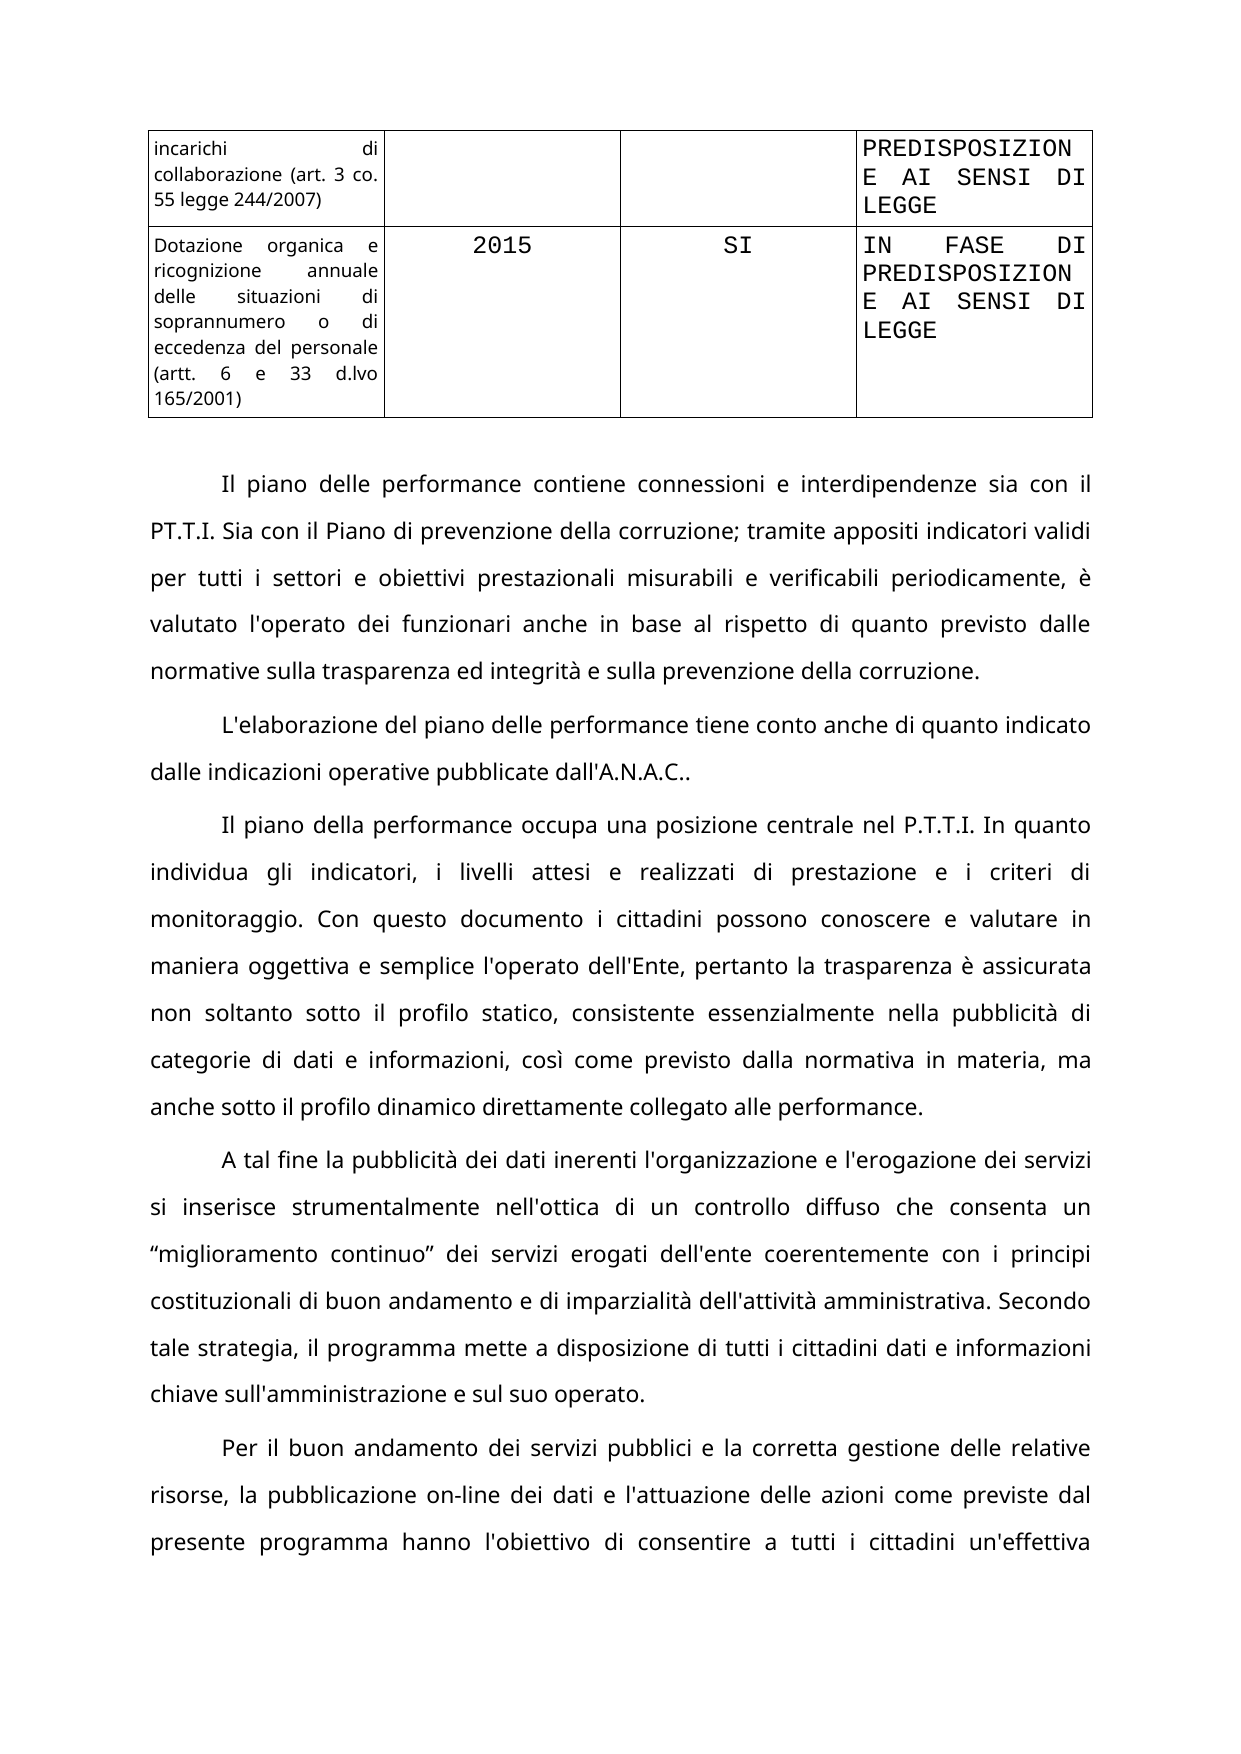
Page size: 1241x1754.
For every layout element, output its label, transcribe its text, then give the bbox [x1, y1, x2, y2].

text Il piano della performance occupa una posizione centrale nel P.T.T.I. In quanto individua gli indicatori, i livelli attesi e realizzati di prestazione e i criteri di monitoraggio. Con questo documento i cittadini possono conoscere e valutare in maniera oggettiva e semplice l'operato dell'Ente, pertanto la trasparenza è assicurata non soltanto sotto il profilo statico, consistente essenzialmente nella pubblicità di categorie di dati e informazioni, così come previsto dalla normativa in materia, ma anche sotto il profilo dinamico direttamente collegato alle performance. [150, 809, 1092, 1122]
text A tal fine la pubblicità dei dati inerenti l'organizzazione e l'erogazione dei servizi si inserisce strumentalmente nell'ottica di un controllo diffuso che consenta un “miglioramento continuo” dei servizi erogati dell'ente coerentemente con i principi costituzionali di buon andamento e di imparzialità dell'attività amministrativa. Secondo tale strategia, il programma mette a disposizione di tutti i cittadini dati e informazioni chiave sull'amministrazione e sul suo operato. [150, 1144, 1092, 1410]
text L'elaborazione del piano delle performance tiene conto anche di quanto indicato dalle indicazioni operative pubblicate dall'A.N.A.C.. [150, 709, 1092, 787]
table_cell PREDISPOSIZIONE AI SENSI DI LEGGE [857, 131, 1092, 226]
table_cell incarichi di collaborazione (art. 3 co. 55 legge 244/2007) [149, 131, 384, 226]
table_cell [621, 131, 856, 226]
table_cell IN FASE DI PREDISPOSIZIONE AI SENSI DI LEGGE [857, 227, 1092, 417]
table_cell 2015 [385, 227, 620, 417]
text Il piano delle performance contiene connessioni e interdipendenze sia con il PT.T.I. Sia con il Piano di prevenzione della corruzione; tramite appositi indicatori validi per tutti i settori e obiettivi prestazionali misurabili e verificabili periodicamente, è valutato l'operato dei funzionari anche in base al rispetto di quanto previsto dalle normative sulla trasparenza ed integrità e sulla prevenzione della corruzione. [150, 468, 1092, 687]
table_cell [385, 131, 620, 226]
table_cell SI [621, 227, 856, 417]
table_cell Dotazione organica e ricognizione annuale delle situazioni di soprannumero o di eccedenza del personale (artt. 6 e 33 d.lvo 165/2001) [149, 227, 384, 417]
text Per il buon andamento dei servizi pubblici e la corretta gestione delle relative risorse, la pubblicazione on-line dei dati e l'attuazione delle azioni come previste dal presente programma hanno l'obiettivo di consentire a tutti i cittadini un'effettiva [150, 1432, 1092, 1557]
